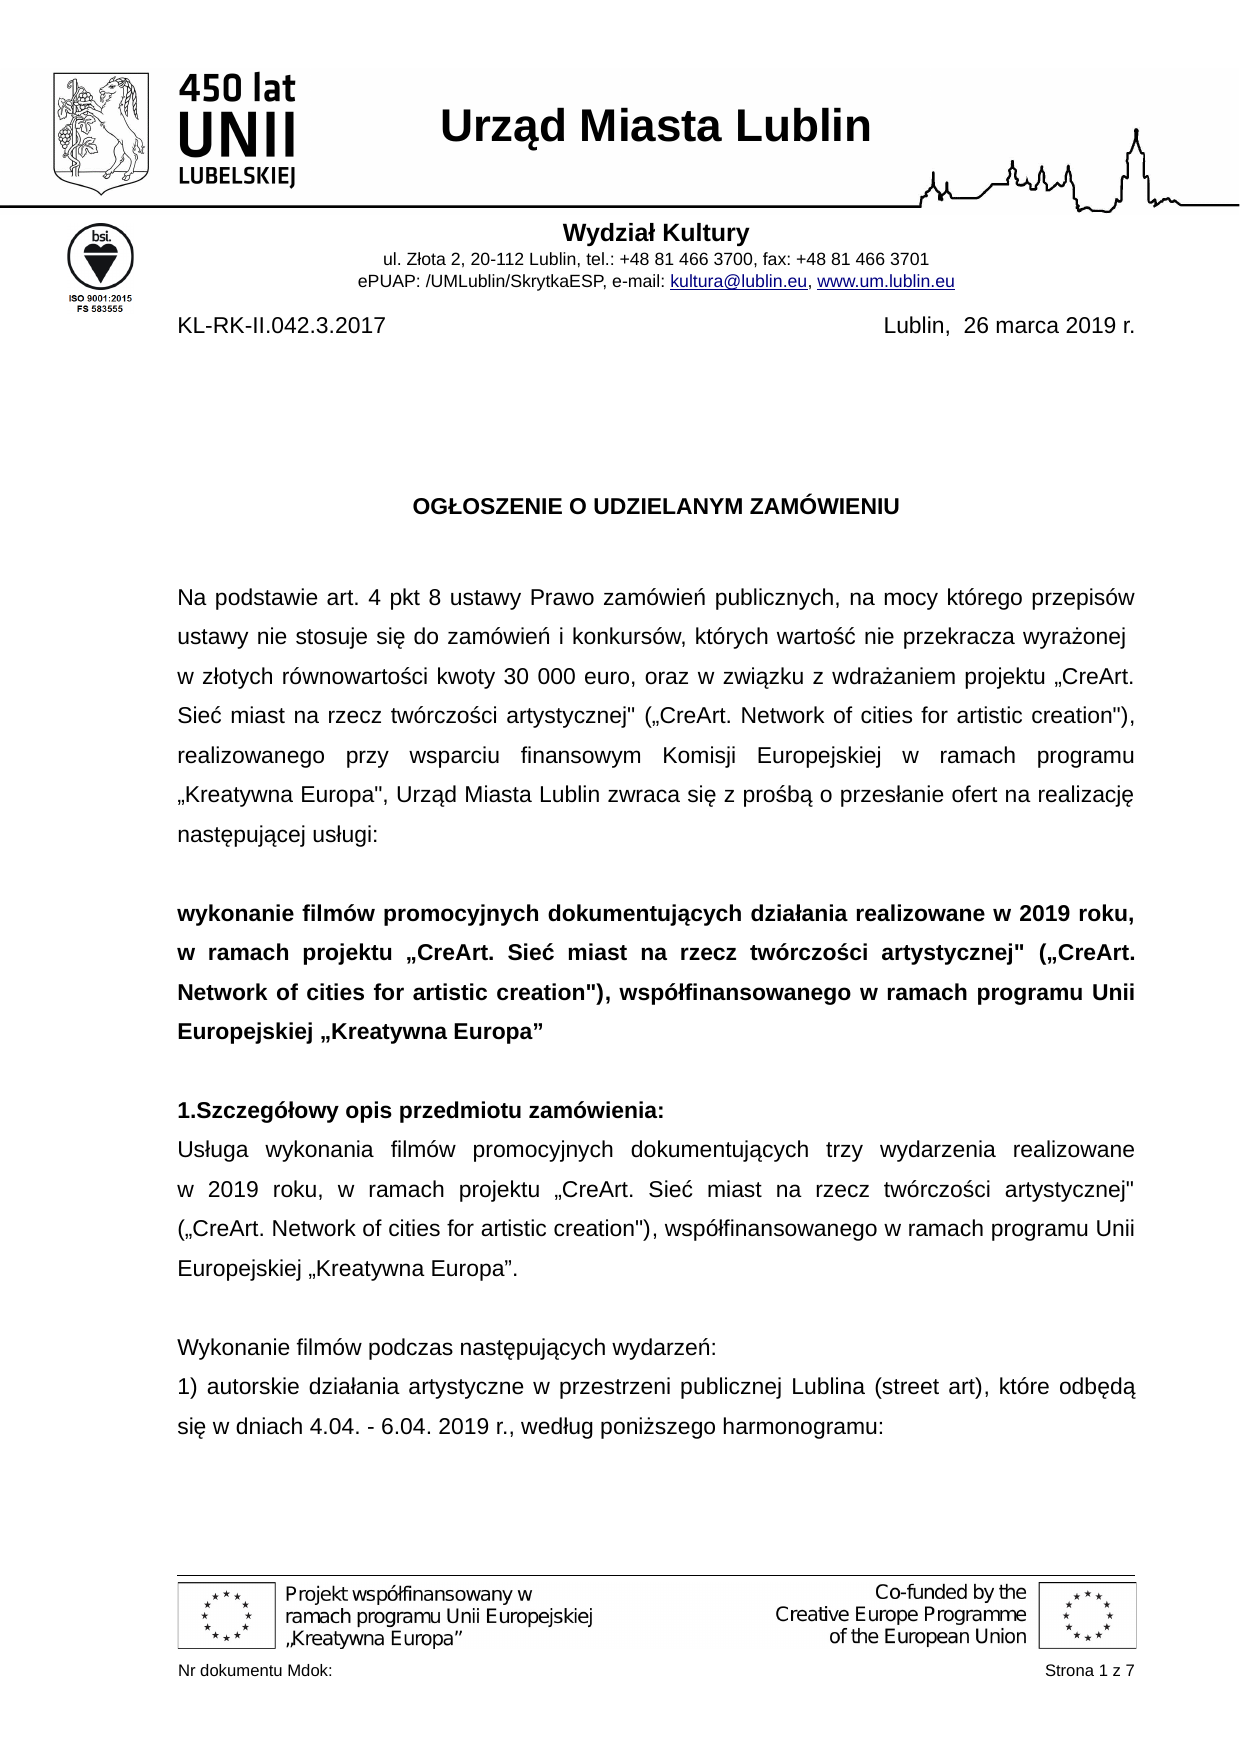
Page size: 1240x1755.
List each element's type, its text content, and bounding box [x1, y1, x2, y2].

text Na podstawie art. 4 pkt 8 ustawy Prawo zamówień publicznych, na mocy którego przepisów ustawy nie stosuje się do zamówień i konkursów, których wartość nie przekracza wyrażonej w złotych równowartości kwoty 30 000 euro, oraz w związku z wdrażaniem projektu „CreArt. Sieć miast na rzecz twórczości artystycznej" („CreArt. Network of cities for artistic creation"), realizowanego przy wsparciu finansowym Komisji Europejskiej w ramach programu „Kreatywna Europa", Urząd Miasta Lublin zwraca się z prośbą o przesłanie ofert na realizację następującej usługi: [177, 584, 1135, 847]
picture [177, 1582, 1137, 1649]
text OGŁOSZENIE O UDZIELANYM ZAMÓWIENIU [177, 493, 1135, 519]
picture [0, 68, 1240, 215]
text wykonanie filmów promocyjnych dokumentujących działania realizowane w 2019 roku, w ramach projektu „CreArt. Sieć miast na rzecz twórczości artystycznej" („CreArt. Network of cities for artistic creation"), współfinansowanego w ramach programu Unii Europejskiej „Kreatywna Europa” [177, 899, 1135, 1044]
text Usługa wykonania filmów promocyjnych dokumentujących trzy wydarzenia realizowane w 2019 roku, w ramach projektu „CreArt. Sieć miast na rzecz twórczości artystycznej" („CreArt. Network of cities for artistic creation"), współfinansowanego w ramach programu Unii Europejskiej „Kreatywna Europa”. [177, 1136, 1135, 1281]
text 1.Szczegółowy opis przedmiotu zamówienia: [177, 1097, 1135, 1123]
picture [67, 223, 134, 314]
text Wykonanie filmów podczas następujących wydarzeń: [177, 1334, 1135, 1360]
text 1) autorskie działania artystyczne w przestrzeni publicznej Lublina (street art), które odbędą się w dniach 4.04. - 6.04. 2019 r., według poniższego harmonogramu: [177, 1373, 1135, 1439]
